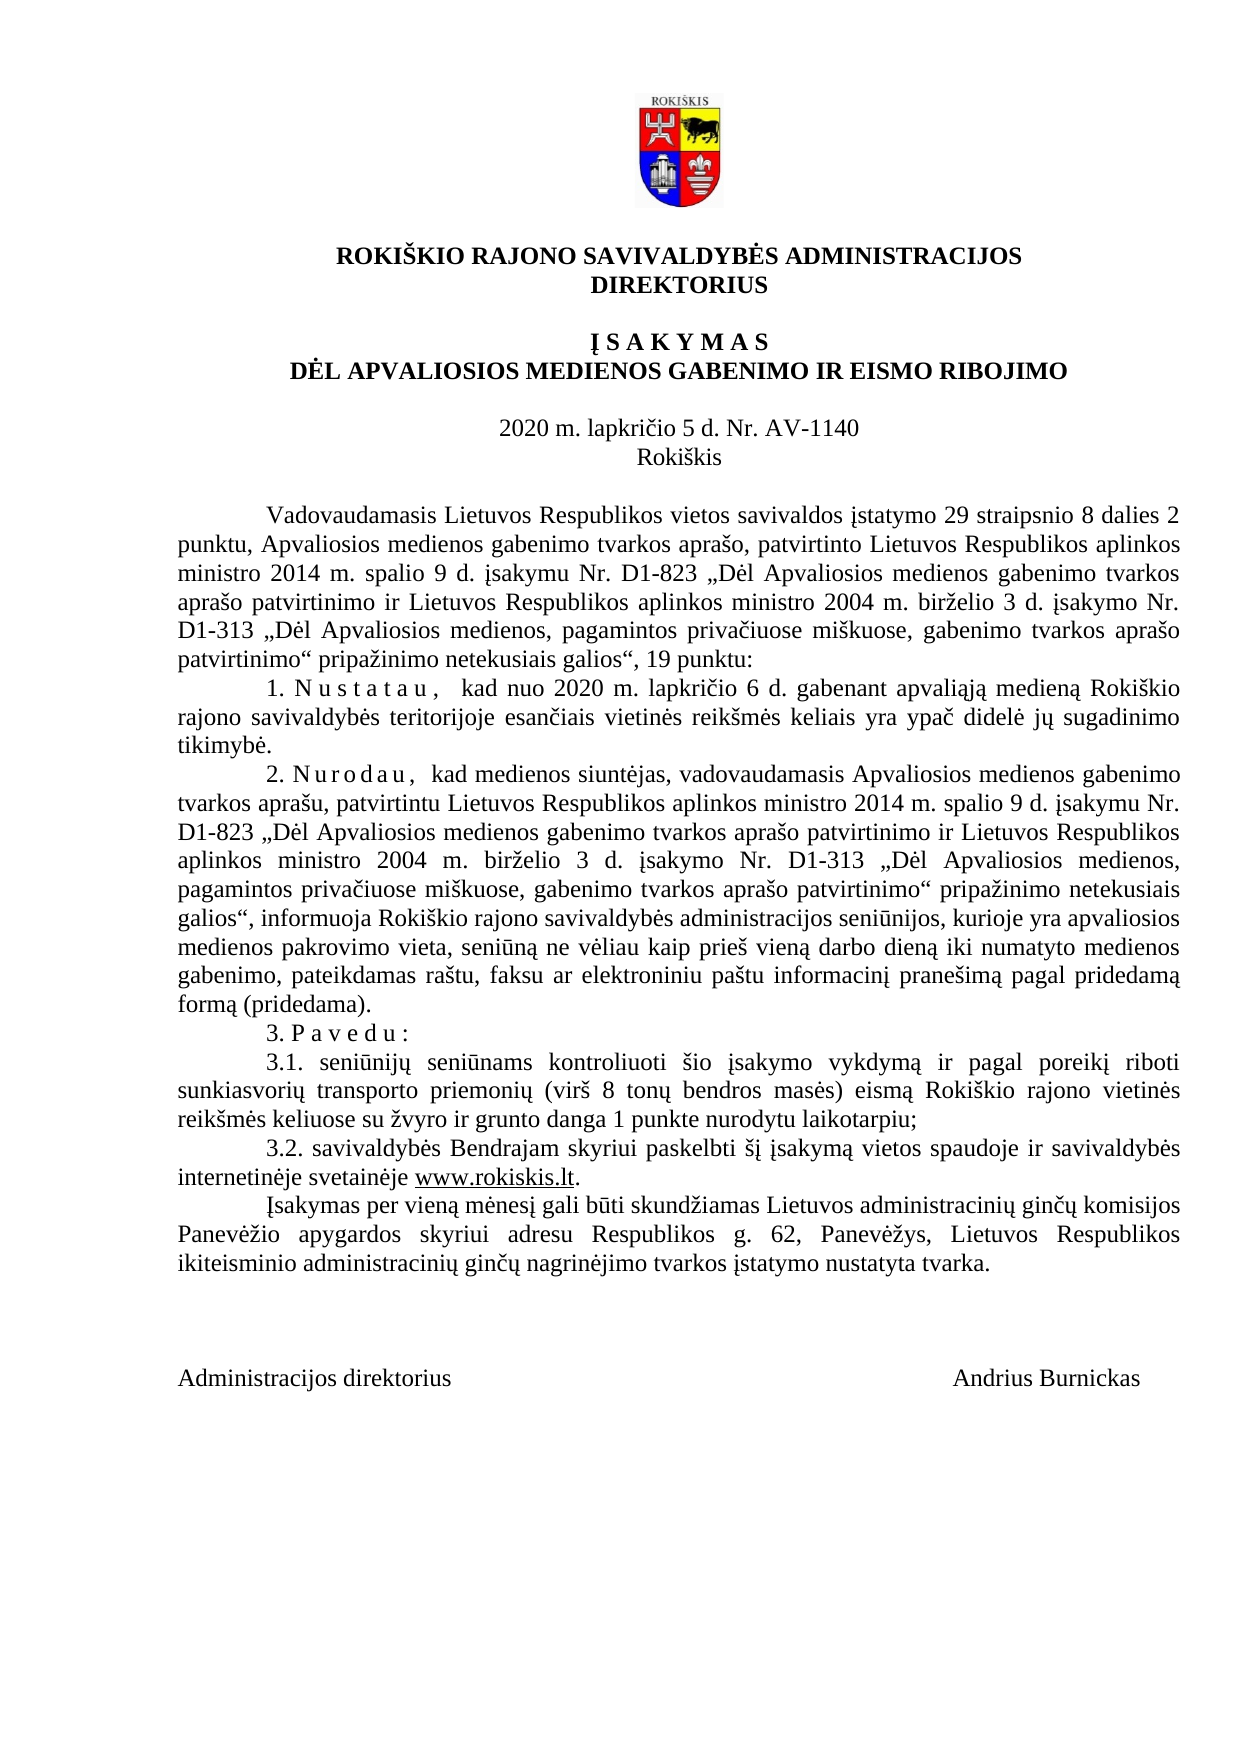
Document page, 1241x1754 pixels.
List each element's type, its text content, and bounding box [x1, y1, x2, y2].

text 1. Nustatau, kad nuo 2020 m. lapkričio 6 d. gabenant apvaliąją medieną Rokiškio rajono savivaldybės teritorijoje esančiais vietinės reikšmės keliais yra ypač didelė jų sugadinimo tikimybė. [177, 673, 1181, 759]
text 3.2. savivaldybės Bendrajam skyriui paskelbti šį įsakymą vietos spaudoje ir savivaldybės internetinėje svetainėje www.rokiskis.lt. [177, 1133, 1181, 1191]
text 2020 m. lapkričio 5 d. Nr. AV-1140 [177, 414, 1181, 443]
text ROKIŠKIO RAJONO SAVIVALDYBĖS ADMINISTRACIJOS [177, 241, 1181, 270]
text Rokiškis [177, 443, 1181, 472]
text Administracijos direktorius Andrius Burnickas [177, 1363, 1181, 1392]
text Įsakymas per vieną mėnesį gali būti skundžiamas Lietuvos administracinių ginčų komisijos Panevėžio apygardos skyriui adresu Respublikos g. 62, Panevėžys, Lietuvos Respublikos ikiteisminio administracinių ginčų nagrinėjimo tvarkos įstatymo nustatyta tvarka. [177, 1191, 1181, 1277]
text 3. Pavedu: [177, 1018, 1181, 1047]
text 3.1. seniūnijų seniūnams kontroliuoti šio įsakymo vykdymą ir pagal poreikį riboti sunkiasvorių transporto priemonių (virš 8 tonų bendros masės) eismą Rokiškio rajono vietinės reikšmės keliuose su žvyro ir grunto danga 1 punkte nurodytu laikotarpiu; [177, 1047, 1181, 1133]
text Į S A K Y M A S [177, 327, 1181, 356]
text DIREKTORIUS [177, 270, 1181, 299]
text 2. Nurodau, kad medienos siuntėjas, vadovaudamasis Apvaliosios medienos gabenimo tvarkos aprašu, patvirtintu Lietuvos Respublikos aplinkos ministro 2014 m. spalio 9 d. įsakymu Nr. D1-823 „Dėl Apvaliosios medienos gabenimo tvarkos aprašo patvirtinimo ir Lietuvos Respublikos aplinkos ministro 2004 m. birželio 3 d. įsakymo Nr. D1-313 „Dėl Apvaliosios medienos, pagamintos privačiuose miškuose, gabenimo tvarkos aprašo patvirtinimo“ pripažinimo netekusiais galios“, informuoja Rokiškio rajono savivaldybės administracijos seniūnijos, kurioje yra apvaliosios medienos pakrovimo vieta, seniūną ne vėliau kaip prieš vieną darbo dieną iki numatyto medienos gabenimo, pateikdamas raštu, faksu ar elektroniniu paštu informacinį pranešimą pagal pridedamą formą (pridedama). [177, 759, 1181, 1018]
text DĖL APVALIOSIOS MEDIENOS GABENIMO IR EISMO RIBOJIMO [177, 356, 1181, 385]
text Vadovaudamasis Lietuvos Respublikos vietos savivaldos įstatymo 29 straipsnio 8 dalies 2 punktu, Apvaliosios medienos gabenimo tvarkos aprašo, patvirtinto Lietuvos Respublikos aplinkos ministro 2014 m. spalio 9 d. įsakymu Nr. D1-823 „Dėl Apvaliosios medienos gabenimo tvarkos aprašo patvirtinimo ir Lietuvos Respublikos aplinkos ministro 2004 m. birželio 3 d. įsakymo Nr. D1-313 „Dėl Apvaliosios medienos, pagamintos privačiuose miškuose, gabenimo tvarkos aprašo patvirtinimo“ pripažinimo netekusiais galios“, 19 punktu: [177, 501, 1181, 673]
